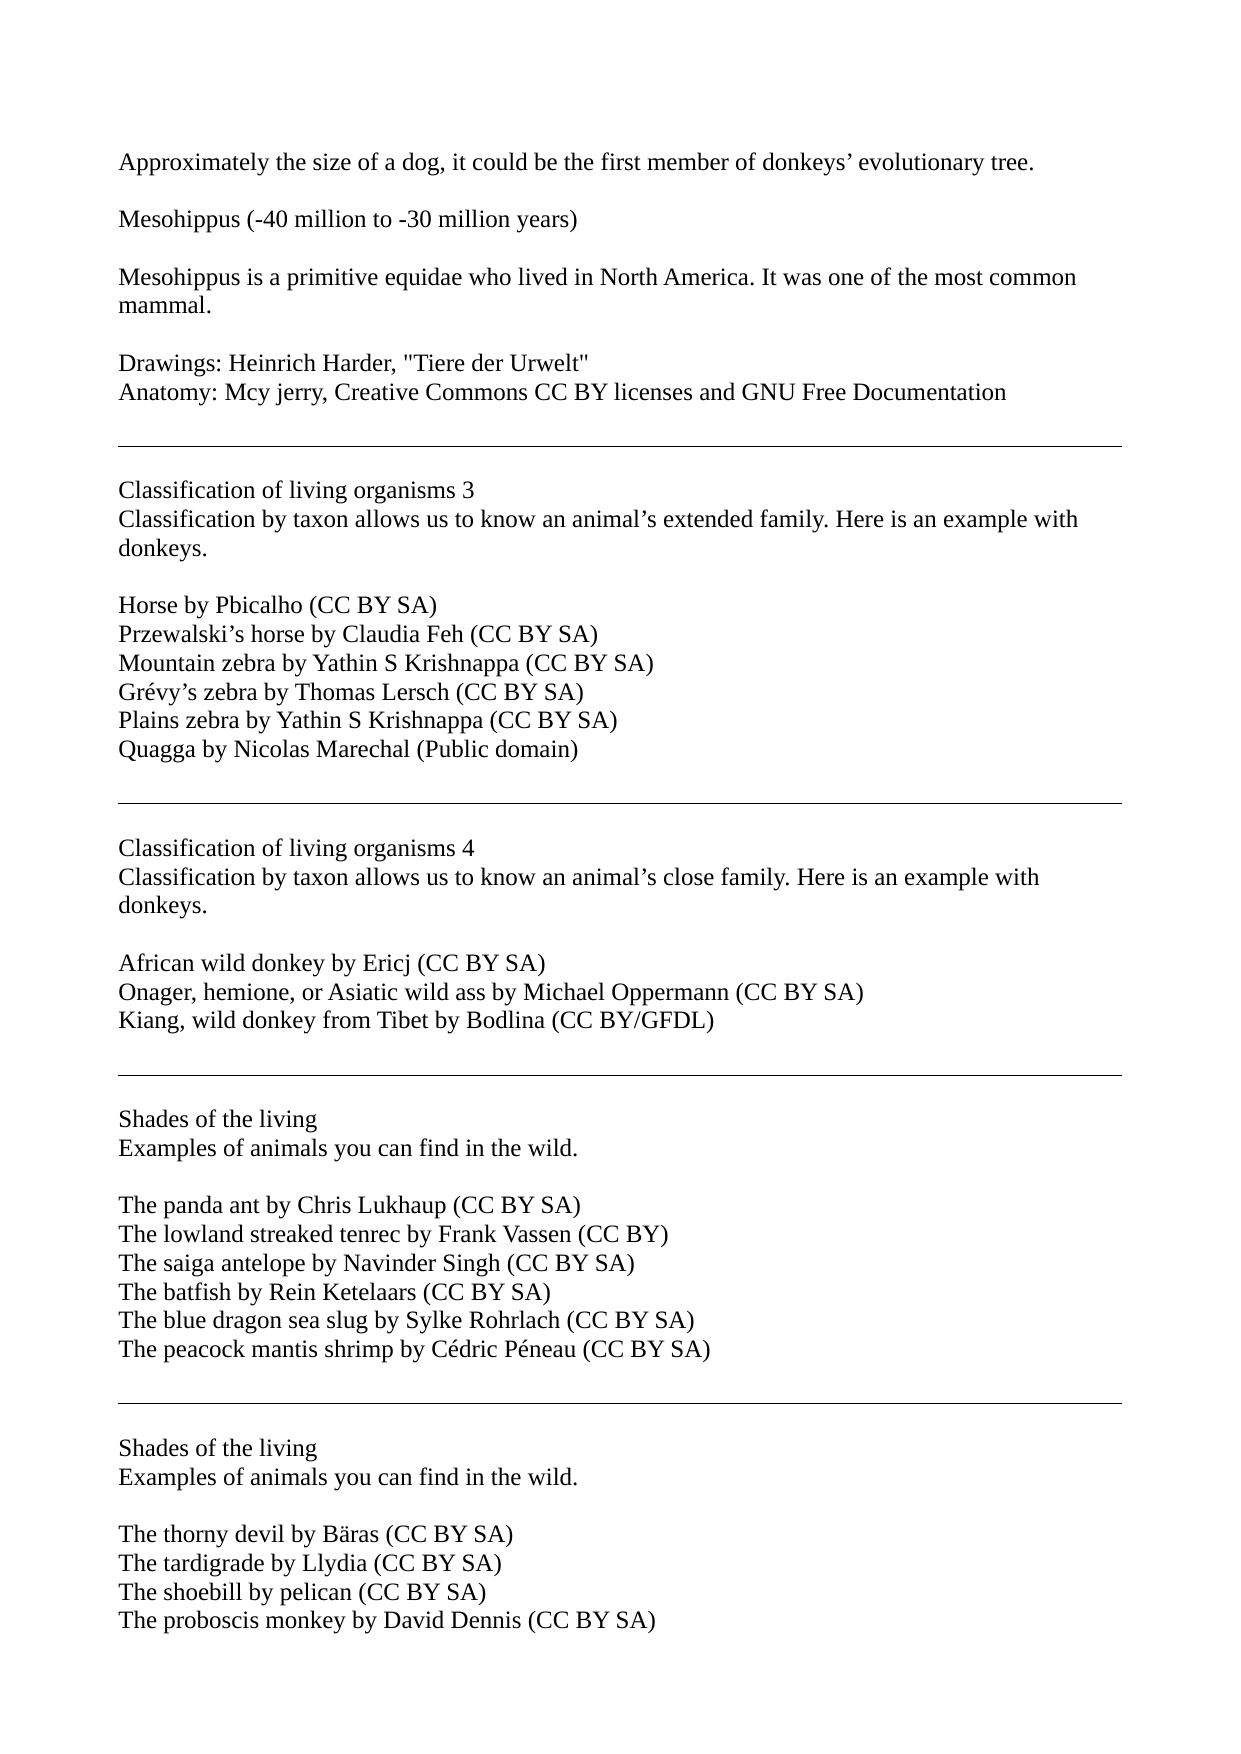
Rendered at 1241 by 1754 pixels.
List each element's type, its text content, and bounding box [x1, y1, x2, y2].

text Mountain zebra by Yathin S Krishnappa (CC BY SA) [118, 648, 1122, 677]
text The blue dragon sea slug by Sylke Rohrlach (CC BY SA) [118, 1306, 1122, 1334]
text Mesohippus (-40 million to -30 million years) [118, 204, 1122, 233]
text Horse by Pbicalho (CC BY SA) [118, 591, 1122, 619]
text The saiga antelope by Navinder Singh (CC BY SA) [118, 1248, 1122, 1277]
text Classification by taxon allows us to know an animal’s extended family. Here is an example with donkeys. [118, 504, 1122, 562]
text Shades of the living [118, 1104, 1122, 1133]
text Kiang, wild donkey from Tibet by Bodlina (CC BY/GFDL) [118, 1006, 1122, 1034]
text The thorny devil by Bäras (CC BY SA) [118, 1519, 1122, 1548]
text The proboscis monkey by David Dennis (CC BY SA) [118, 1606, 1122, 1634]
text Drawings: Heinrich Harder, "Tiere der Urwelt" [118, 348, 1122, 377]
text Examples of animals you can find in the wild. [118, 1133, 1122, 1162]
text Shades of the living [118, 1433, 1122, 1462]
text Onager, hemione, or Asiatic wild ass by Michael Oppermann (CC BY SA) [118, 977, 1122, 1006]
table_header [118, 1363, 1122, 1403]
text The panda ant by Chris Lukhaup (CC BY SA) [118, 1191, 1122, 1219]
text The batfish by Rein Ketelaars (CC BY SA) [118, 1277, 1122, 1306]
text Mesohippus is a primitive equidae who lived in North America. It was one of the most common mammal. [118, 262, 1122, 319]
text The tardigrade by Llydia (CC BY SA) [118, 1548, 1122, 1577]
text Classification by taxon allows us to know an animal’s close family. Here is an example with donkeys. [118, 862, 1122, 919]
text Anatomy: Mcy jerry, Creative Commons CC BY licenses and GNU Free Documentation [118, 377, 1122, 406]
text Przewalski’s horse by Claudia Feh (CC BY SA) [118, 619, 1122, 648]
text Plains zebra by Yathin S Krishnappa (CC BY SA) [118, 706, 1122, 734]
table_header [118, 763, 1122, 803]
text Classification of living organisms 3 [118, 476, 1122, 504]
text The shoebill by pelican (CC BY SA) [118, 1577, 1122, 1606]
text African wild donkey by Ericj (CC BY SA) [118, 948, 1122, 977]
text The peacock mantis shrimp by Cédric Péneau (CC BY SA) [118, 1334, 1122, 1363]
text Classification of living organisms 4 [118, 833, 1122, 862]
table_header [118, 1034, 1122, 1074]
text The lowland streaked tenrec by Frank Vassen (CC BY) [118, 1219, 1122, 1248]
text Approximately the size of a dog, it could be the first member of donkeys’ evolutionary tree. [118, 147, 1122, 176]
text Grévy’s zebra by Thomas Lersch (CC BY SA) [118, 677, 1122, 706]
text Quagga by Nicolas Marechal (Public domain) [118, 734, 1122, 763]
text Examples of animals you can find in the wild. [118, 1462, 1122, 1491]
table_header [118, 406, 1122, 446]
